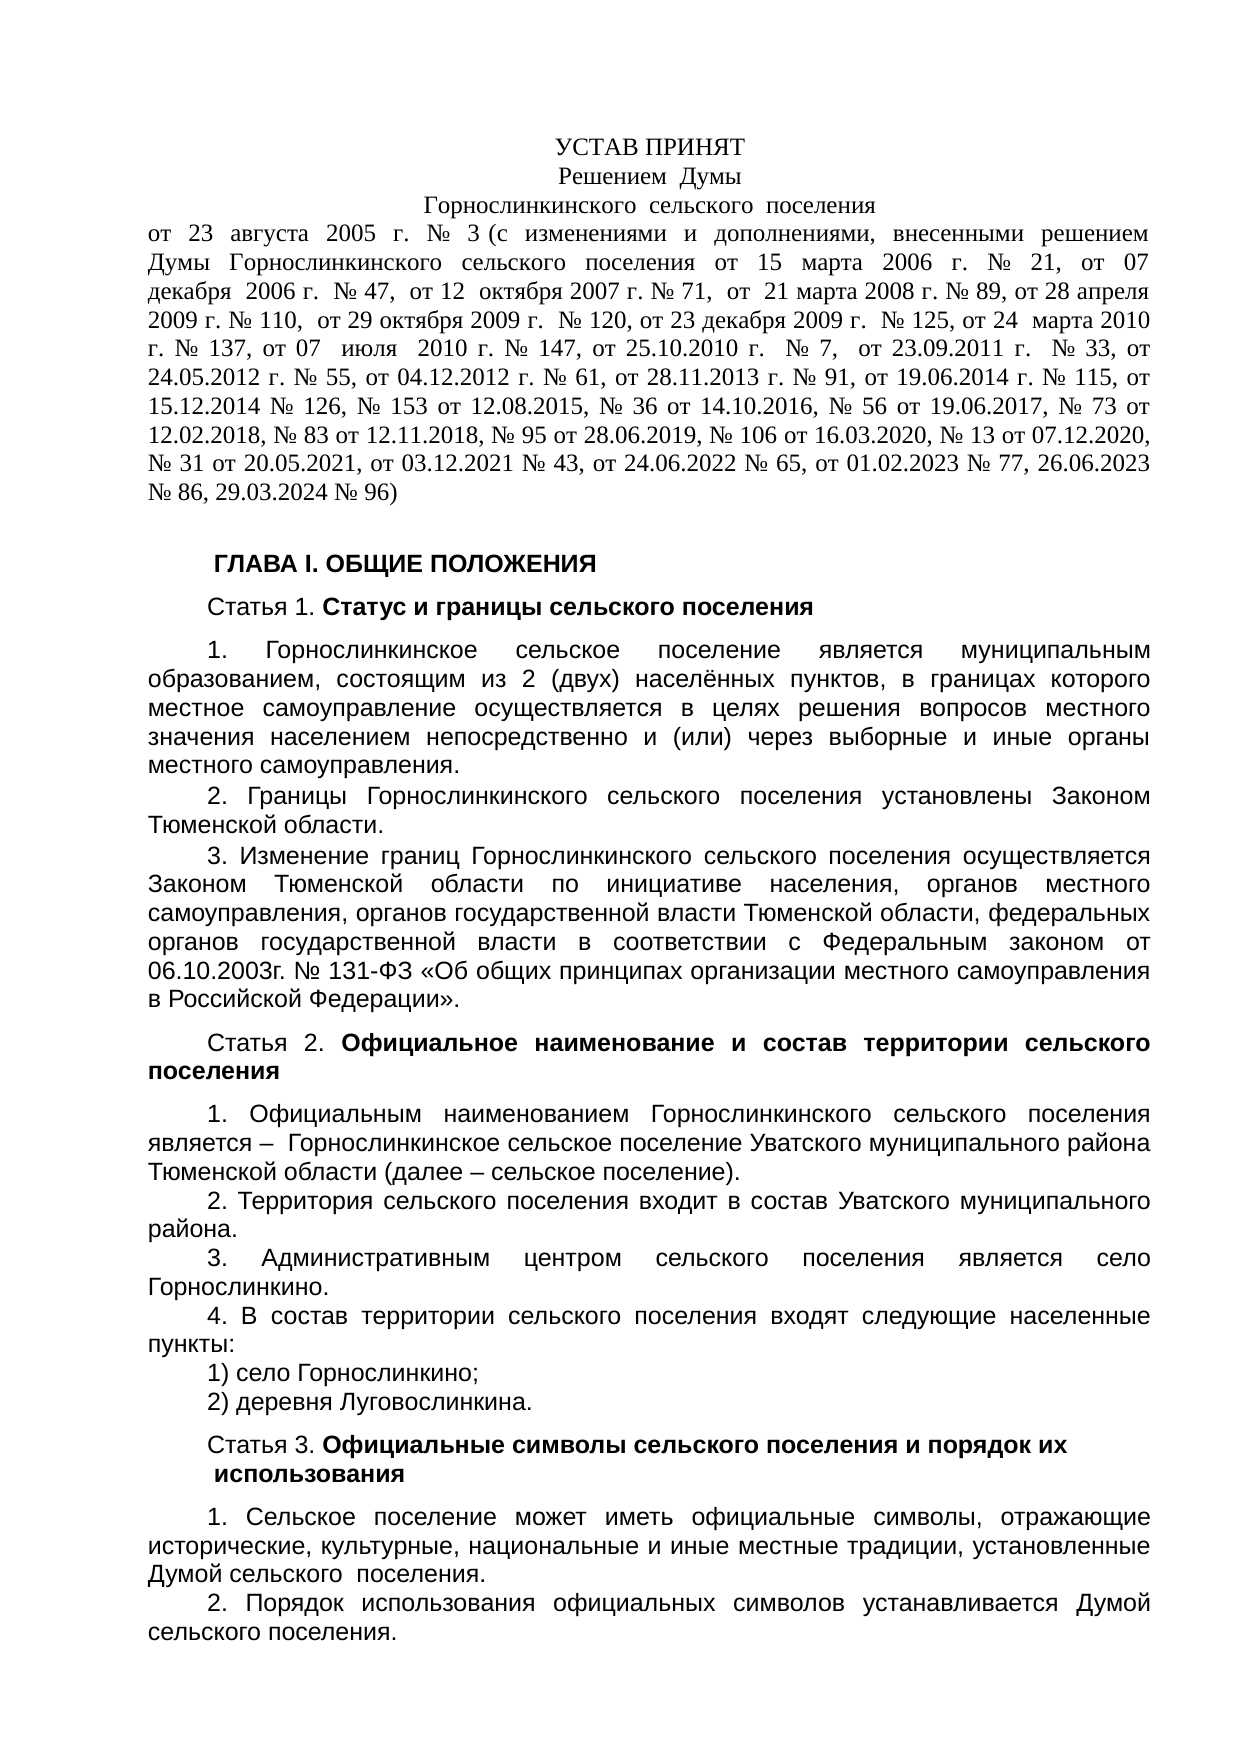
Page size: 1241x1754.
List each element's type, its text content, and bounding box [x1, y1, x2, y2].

text Статья 3. Официальные символы сельского поселения и порядок их [148, 1430, 1152, 1459]
text УСТАВ ПРИНЯТ [148, 132, 1152, 161]
text Статья 1. Статус и границы сельского поселения [148, 592, 1152, 621]
text 3. Изменение границ Горнослинкинского сельского поселения осуществляется Законом Тюменской области по инициативе населения, органов местного самоуправления, органов государственной власти Тюменской области, федеральных органов государственной власти в соответствии с Федеральным законом от 06.10.2003г. № 131-ФЗ «Об общих принципах организации местного самоуправления в Российской Федерации». [148, 841, 1152, 1013]
text 2) деревня Луговослинкина. [148, 1387, 1152, 1416]
text 2. Границы Горнослинкинского сельского поселения установлены Законом Тюменской области. [148, 781, 1152, 839]
text 1. Официальным наименованием Горнослинкинского сельского поселения является – Горнослинкинское сельское поселение Уватского муниципального района Тюменской области (далее – сельское поселение). [148, 1099, 1152, 1186]
text 4. В состав территории сельского поселения входят следующие населенные пункты: [148, 1301, 1152, 1358]
text 1) село Горнослинкино; [148, 1358, 1152, 1387]
text Решением Думы [148, 161, 1152, 190]
text 1. Сельское поселение может иметь официальные символы, отражающие исторические, культурные, национальные и иные местные традиции, установленные Думой сельского поселения. [148, 1502, 1152, 1588]
text Горнослинкинского сельского поселения [148, 190, 1152, 218]
text 2. Территория сельского поселения входит в состав Уватского муниципального района. [148, 1186, 1152, 1243]
text Статья 2. Официальное наименование и состав территории сельского поселения [148, 1028, 1152, 1085]
text использования [148, 1459, 1152, 1488]
text от 23 августа 2005 г. № 3 (с изменениями и дополнениями, внесенными решением Думы Горнослинкинского сельского поселения от 15 марта 2006 г. № 21, от 07 декабря 2006 г. № 47, от 12 октября 2007 г. № 71, от 21 марта 2008 г. № 89, от 28 апреля 2009 г. № 110, от 29 октября 2009 г. № 120, от 23 декабря 2009 г. № 125, от 24 марта 2010 г. № 137, от 07 июля 2010 г. № 147, от 25.10.2010 г. № 7, от 23.09.2011 г. № 33, от 24.05.2012 г. № 55, от 04.12.2012 г. № 61, от 28.11.2013 г. № 91, от 19.06.2014 г. № 115, от 15.12.2014 № 126, № 153 от 12.08.2015, № 36 от 14.10.2016, № 56 от 19.06.2017, № 73 от 12.02.2018, № 83 от 12.11.2018, № 95 от 28.06.2019, № 106 от 16.03.2020, № 13 от 07.12.2020, № 31 от 20.05.2021, от 03.12.2021 № 43, от 24.06.2022 № 65, от 01.02.2023 № 77, 26.06.2023 № 86, 29.03.2024 № 96) [148, 218, 1152, 506]
text 1. Горнослинкинское сельское поселение является муниципальным образованием, состоящим из 2 (двух) населённых пунктов, в границах которого местное самоуправление осуществляется в целях решения вопросов местного значения населением непосредственно и (или) через выборные и иные органы местного самоуправления. [148, 635, 1152, 779]
text 3. Административным центром сельского поселения является село Горнослинкино. [148, 1243, 1152, 1301]
text ГЛАВА I. ОБЩИЕ ПОЛОЖЕНИЯ [148, 549, 1152, 578]
text 2. Порядок использования официальных символов устанавливается Думой сельского поселения. [148, 1588, 1152, 1646]
